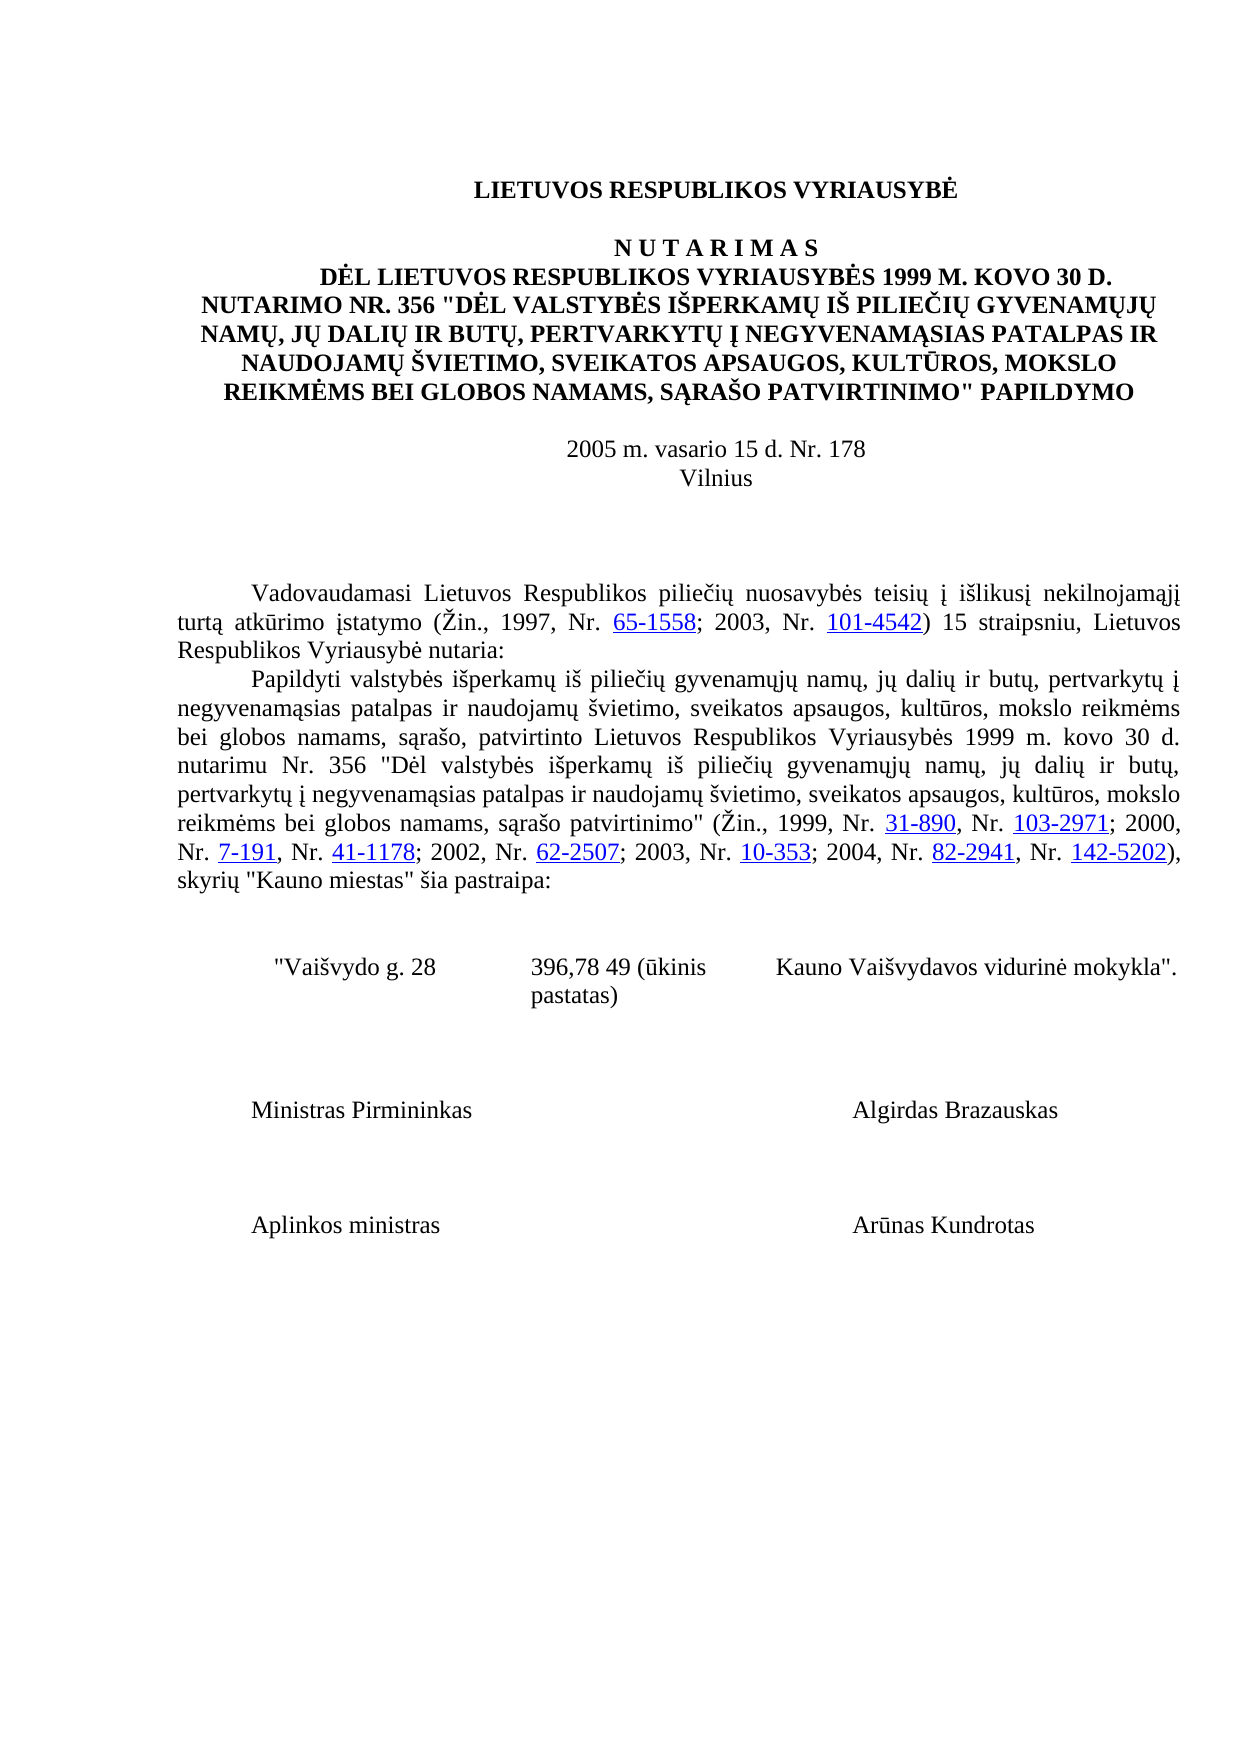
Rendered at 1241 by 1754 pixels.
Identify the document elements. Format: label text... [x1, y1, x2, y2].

table_header Kauno Vaišvydavos vidurinė mokykla". [764, 952, 1204, 1009]
text Aplinkos ministras Arūnas Kundrotas [177, 1211, 1181, 1239]
text N U T A R I M A S [177, 233, 1181, 262]
text LIETUVOS RESPUBLIKOS VYRIAUSYBĖ [177, 176, 1181, 204]
text 2005 m. vasario 15 d. Nr. 178 [177, 434, 1181, 463]
text Ministras Pirmininkas Algirdas Brazauskas [177, 1096, 1181, 1124]
text Vilnius [177, 463, 1181, 492]
text Vadovaudamasi Lietuvos Respublikos piliečių nuosavybės teisių į išlikusį nekilnojamąjį turtą atkūrimo įstatymo (Žin., 1997, Nr. 65-1558; 2003, Nr. 101-4542) 15 straipsniu, Lietuvos Respublikos Vyriausybė nutaria: [177, 578, 1181, 664]
text Papildyti valstybės išperkamų iš piliečių gyvenamųjų namų, jų dalių ir butų, pertvarkytų į negyvenamąsias patalpas ir naudojamų švietimo, sveikatos apsaugos, kultūros, mokslo reikmėms bei globos namams, sąrašo, patvirtinto Lietuvos Respublikos Vyriausybės 1999 m. kovo 30 d. nutarimu Nr. 356 "Dėl valstybės išperkamų iš piliečių gyvenamųjų namų, jų dalių ir butų, pertvarkytų į negyvenamąsias patalpas ir naudojamų švietimo, sveikatos apsaugos, kultūros, mokslo reikmėms bei globos namams, sąrašo patvirtinimo" (Žin., 1999, Nr. 31-890, Nr. 103-2971; 2000, Nr. 7-191, Nr. 41-1178; 2002, Nr. 62-2507; 2003, Nr. 10-353; 2004, Nr. 82-2941, Nr. 142-5202), skyrių "Kauno miestas" šia pastraipa: [177, 664, 1181, 894]
table_header "Vaišvydo g. 28 [262, 952, 519, 1009]
text DĖL LIETUVOS RESPUBLIKOS VYRIAUSYBĖS 1999 M. KOVO 30 D. NUTARIMO NR. 356 "DĖL VALSTYBĖS IŠPERKAMŲ IŠ PILIEČIŲ GYVENAMŲJŲ NAMŲ, JŲ DALIŲ IR BUTŲ, PERTVARKYTŲ Į NEGYVENAMĄSIAS PATALPAS IR NAUDOJAMŲ ŠVIETIMO, SVEIKATOS APSAUGOS, KULTŪROS, MOKSLO REIKMĖMS BEI GLOBOS NAMAMS, SĄRAŠO PATVIRTINIMO" PAPILDYMO [177, 262, 1181, 406]
table_header 396,78 49 (ūkinis pastatas) [519, 952, 764, 1009]
